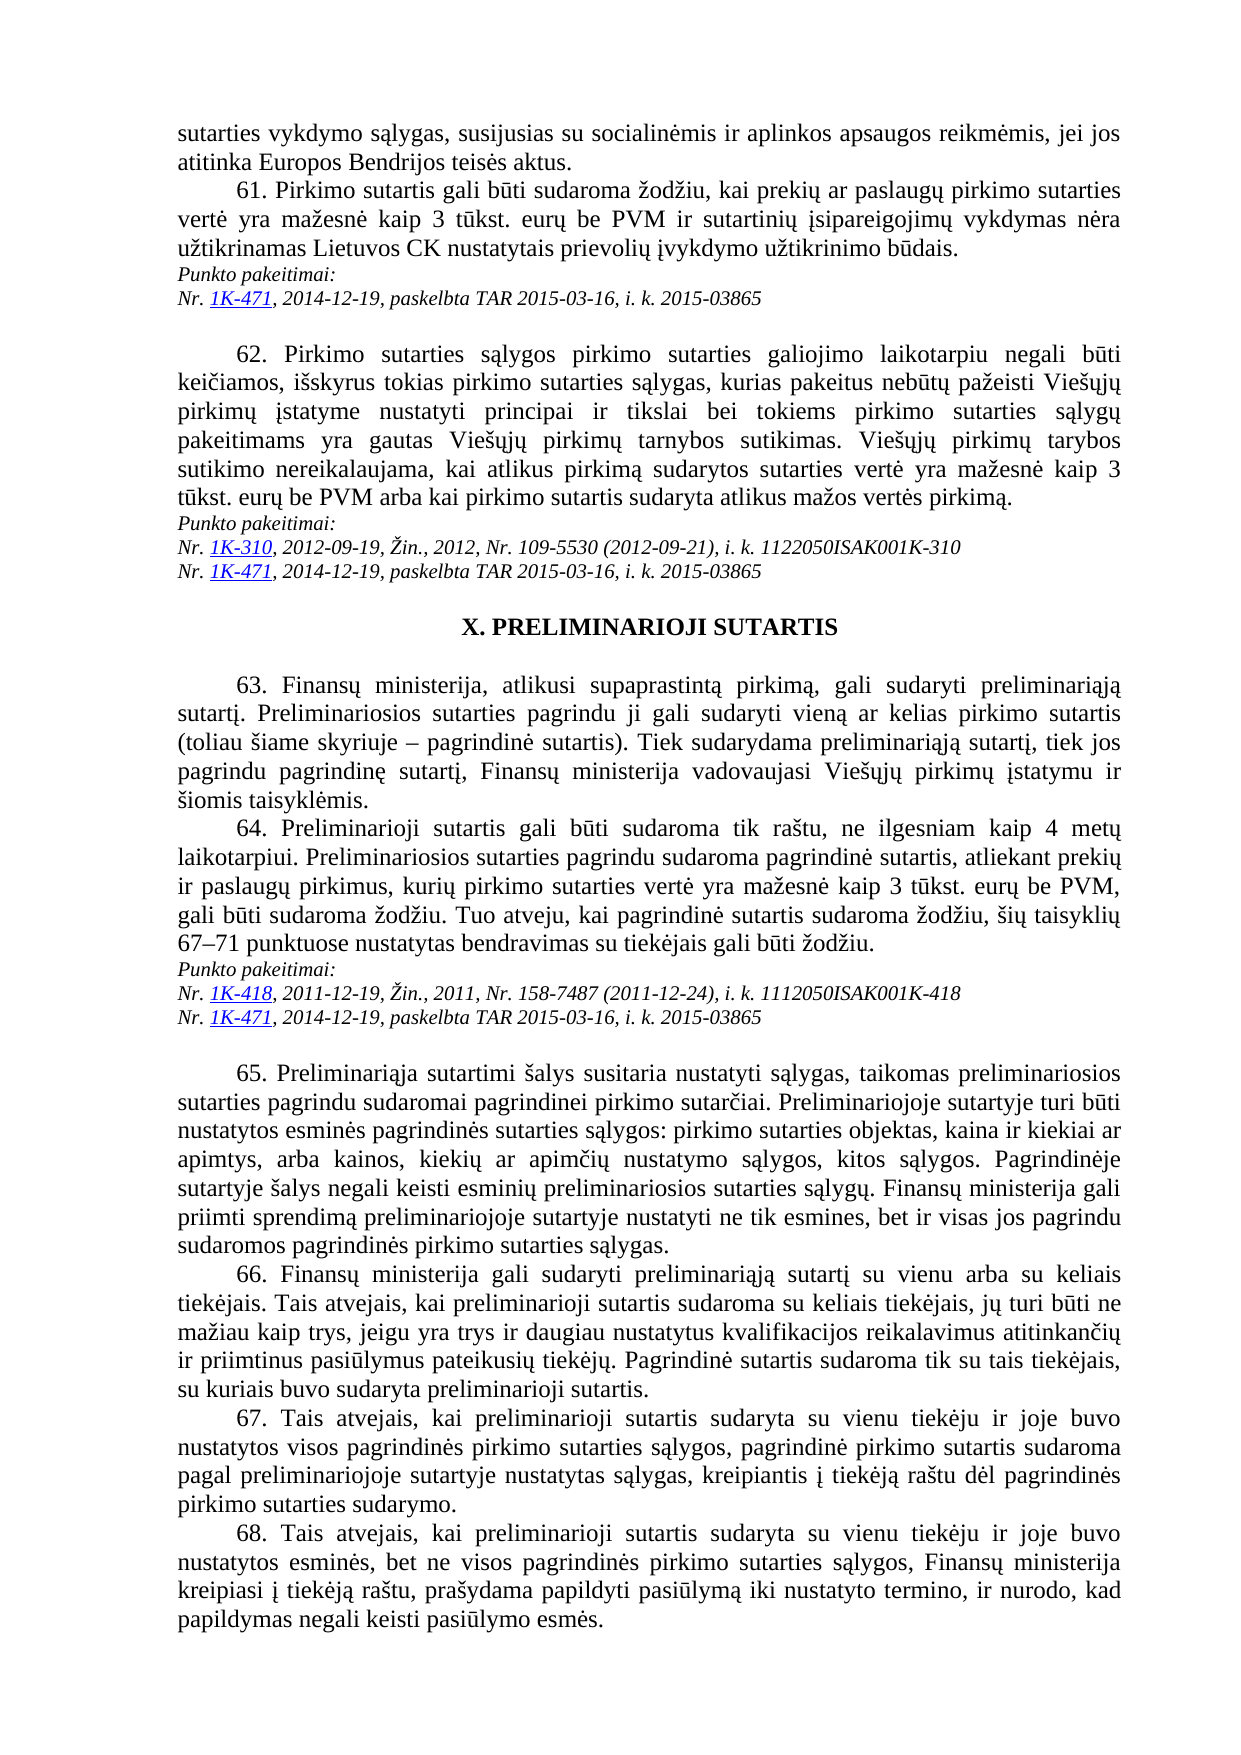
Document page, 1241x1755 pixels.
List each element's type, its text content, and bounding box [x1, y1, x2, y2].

text X. PRELIMINARIOJI SUTARTIS [177, 612, 1122, 641]
text Nr. 1K-471, 2014-12-19, paskelbta TAR 2015-03-16, i. k. 2015-03865 [177, 1005, 1122, 1029]
text 62. Pirkimo sutarties sąlygos pirkimo sutarties galiojimo laikotarpiu negali būti keičiamos, išskyrus tokias pirkimo sutarties sąlygas, kurias pakeitus nebūtų pažeisti Viešųjų pirkimų įstatyme nustatyti principai ir tikslai bei tokiems pirkimo sutarties sąlygų pakeitimams yra gautas Viešųjų pirkimų tarnybos sutikimas. Viešųjų pirkimų tarybos sutikimo nereikalaujama, kai atlikus pirkimą sudarytos sutarties vertė yra mažesnė kaip 3 tūkst. eurų be PVM arba kai pirkimo sutartis sudaryta atlikus mažos vertės pirkimą. [177, 339, 1122, 511]
text Nr. 1K-310, 2012-09-19, Žin., 2012, Nr. 109-5530 (2012-09-21), i. k. 1122050ISAK001K-310 [177, 535, 1122, 559]
text Punkto pakeitimai: [177, 511, 1122, 535]
text 63. Finansų ministerija, atlikusi supaprastintą pirkimą, gali sudaryti preliminariąją sutartį. Preliminariosios sutarties pagrindu ji gali sudaryti vieną ar kelias pirkimo sutartis (toliau šiame skyriuje – pagrindinė sutartis). Tiek sudarydama preliminariąją sutartį, tiek jos pagrindu pagrindinę sutartį, Finansų ministerija vadovaujasi Viešųjų pirkimų įstatymu ir šiomis taisyklėmis. [177, 670, 1122, 813]
text Punkto pakeitimai: [177, 957, 1122, 981]
text 65. Preliminariąja sutartimi šalys susitaria nustatyti sąlygas, taikomas preliminariosios sutarties pagrindu sudaromai pagrindinei pirkimo sutarčiai. Preliminariojoje sutartyje turi būti nustatytos esminės pagrindinės sutarties sąlygos: pirkimo sutarties objektas, kaina ir kiekiai ar apimtys, arba kainos, kiekių ar apimčių nustatymo sąlygos, kitos sąlygos. Pagrindinėje sutartyje šalys negali keisti esminių preliminariosios sutarties sąlygų. Finansų ministerija gali priimti sprendimą preliminariojoje sutartyje nustatyti ne tik esmines, bet ir visas jos pagrindu sudaromos pagrindinės pirkimo sutarties sąlygas. [177, 1058, 1122, 1259]
text 61. Pirkimo sutartis gali būti sudaroma žodžiu, kai prekių ar paslaugų pirkimo sutarties vertė yra mažesnė kaip 3 tūkst. eurų be PVM ir sutartinių įsipareigojimų vykdymas nėra užtikrinamas Lietuvos CK nustatytais prievolių įvykdymo užtikrinimo būdais. [177, 176, 1122, 262]
text sutarties vykdymo sąlygas, susijusias su socialinėmis ir aplinkos apsaugos reikmėmis, jei jos atitinka Europos Bendrijos teisės aktus. [177, 118, 1122, 176]
text 67. Tais atvejais, kai preliminarioji sutartis sudaryta su vienu tiekėju ir joje buvo nustatytos visos pagrindinės pirkimo sutarties sąlygos, pagrindinė pirkimo sutartis sudaroma pagal preliminariojoje sutartyje nustatytas sąlygas, kreipiantis į tiekėją raštu dėl pagrindinės pirkimo sutarties sudarymo. [177, 1403, 1122, 1518]
text 68. Tais atvejais, kai preliminarioji sutartis sudaryta su vienu tiekėju ir joje buvo nustatytos esminės, bet ne visos pagrindinės pirkimo sutarties sąlygos, Finansų ministerija kreipiasi į tiekėją raštu, prašydama papildyti pasiūlymą iki nustatyto termino, ir nurodo, kad papildymas negali keisti pasiūlymo esmės. [177, 1518, 1122, 1633]
text 64. Preliminarioji sutartis gali būti sudaroma tik raštu, ne ilgesniam kaip 4 metų laikotarpiui. Preliminariosios sutarties pagrindu sudaroma pagrindinė sutartis, atliekant prekių ir paslaugų pirkimus, kurių pirkimo sutarties vertė yra mažesnė kaip 3 tūkst. eurų be PVM, gali būti sudaroma žodžiu. Tuo atveju, kai pagrindinė sutartis sudaroma žodžiu, šių taisyklių 67–71 punktuose nustatytas bendravimas su tiekėjais gali būti žodžiu. [177, 813, 1122, 957]
text Nr. 1K-471, 2014-12-19, paskelbta TAR 2015-03-16, i. k. 2015-03865 [177, 559, 1122, 583]
text Nr. 1K-471, 2014-12-19, paskelbta TAR 2015-03-16, i. k. 2015-03865 [177, 286, 1122, 310]
text Punkto pakeitimai: [177, 262, 1122, 286]
text Nr. 1K-418, 2011-12-19, Žin., 2011, Nr. 158-7487 (2011-12-24), i. k. 1112050ISAK001K-418 [177, 981, 1122, 1005]
text 66. Finansų ministerija gali sudaryti preliminariąją sutartį su vienu arba su keliais tiekėjais. Tais atvejais, kai preliminarioji sutartis sudaroma su keliais tiekėjais, jų turi būti ne mažiau kaip trys, jeigu yra trys ir daugiau nustatytus kvalifikacijos reikalavimus atitinkančių ir priimtinus pasiūlymus pateikusių tiekėjų. Pagrindinė sutartis sudaroma tik su tais tiekėjais, su kuriais buvo sudaryta preliminarioji sutartis. [177, 1259, 1122, 1403]
